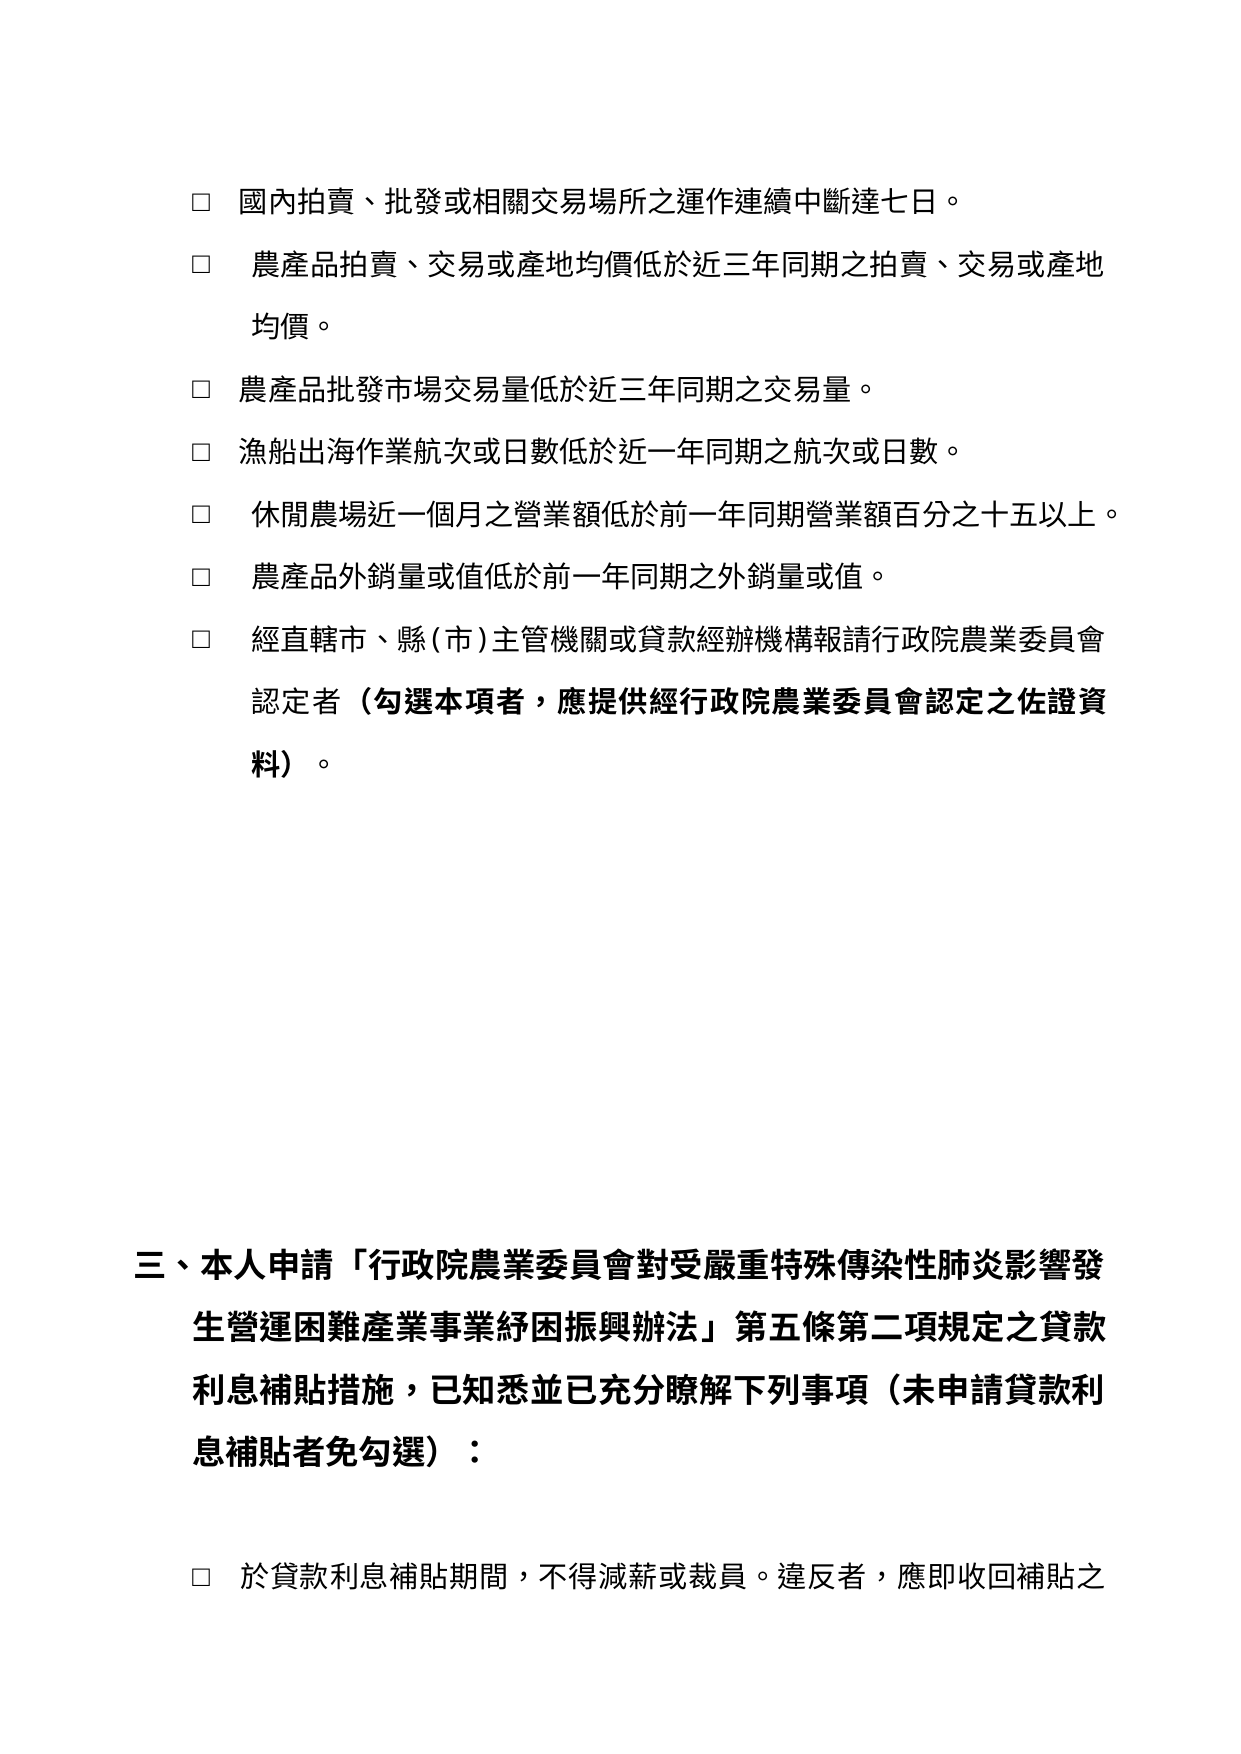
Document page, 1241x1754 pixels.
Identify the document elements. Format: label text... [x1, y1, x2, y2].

text 三、本人申請「行政院農業委員會對受嚴重特殊傳染性肺炎影響發生營運困難產業事業紓困振興辦法」第五條第二項規定之貸款利息補貼措施，已知悉並已充分瞭解下列事項（未申請貸款利息補貼者免勾選）： [133, 1221, 1107, 1471]
text □ 農產品外銷量或值低於前一年同期之外銷量或值。 [192, 533, 1107, 596]
text □ 國內拍賣、批發或相關交易場所之運作連續中斷達七日。 [192, 158, 1107, 221]
text □ 農產品批發市場交易量低於近三年同期之交易量。 [192, 346, 1107, 408]
text □ 經直轄市、縣(市)主管機關或貸款經辦機構報請行政院農業委員會認定者（勾選本項者，應提供經行政院農業委員會認定之佐證資料）。 [192, 596, 1107, 783]
text □ 漁船出海作業航次或日數低於近一年同期之航次或日數。 [192, 408, 1107, 471]
text □ 於貸款利息補貼期間，不得減薪或裁員。違反者，應即收回補貼之 [192, 1533, 1107, 1596]
text □ 休閒農場近一個月之營業額低於前一年同期營業額百分之十五以上。 [192, 471, 1107, 533]
text □ 農產品拍賣、交易或產地均價低於近三年同期之拍賣、交易或產地均價。 [192, 221, 1107, 346]
